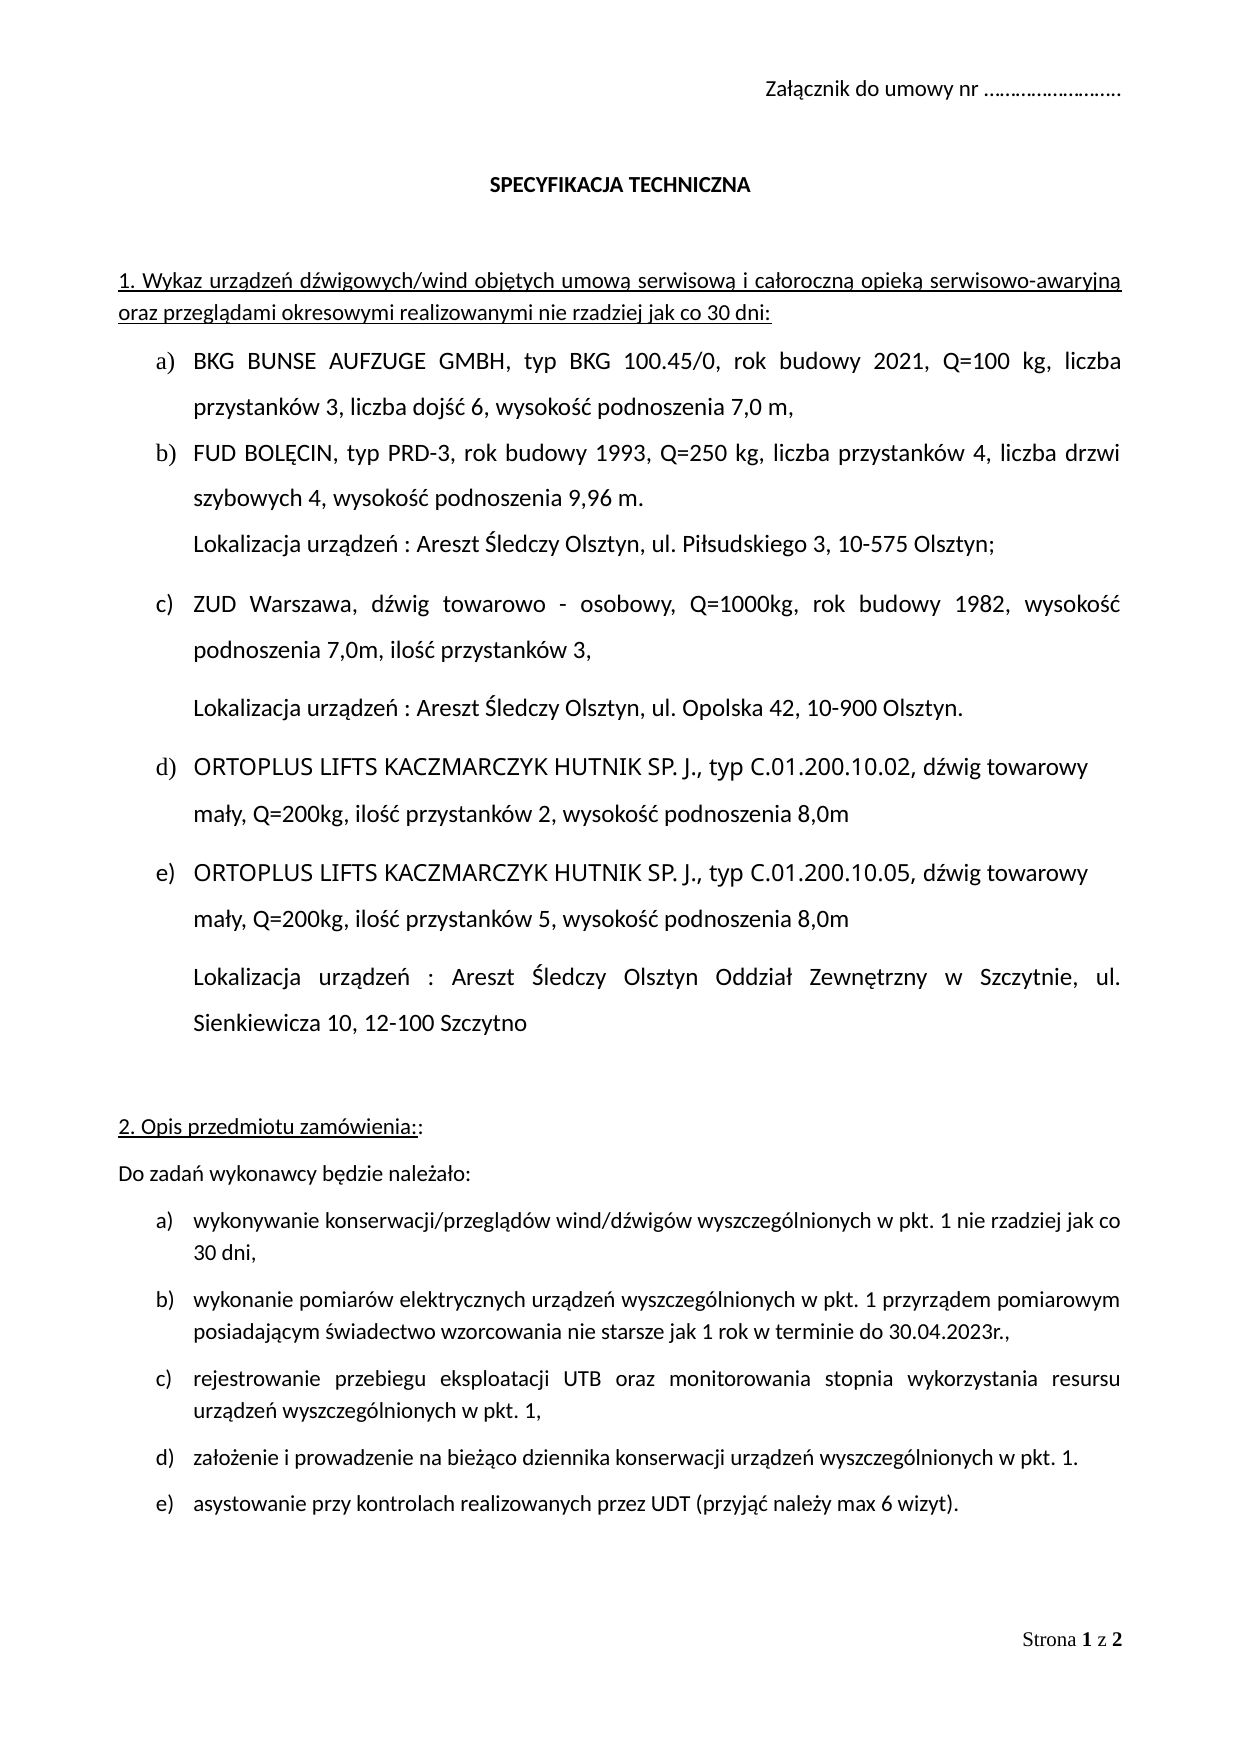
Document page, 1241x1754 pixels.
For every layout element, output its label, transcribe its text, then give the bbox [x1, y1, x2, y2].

list wykonywanie konserwacji/przeglądów wind/dźwigów wyszczególnionych w pkt. 1 nie rzadziej jak co 30 dni, [156, 1206, 1122, 1266]
list założenie i prowadzenie na bieżąco dziennika konserwacji urządzeń wyszczególnionych w pkt. 1. [156, 1443, 1122, 1471]
text SPECYFIKACJA TECHNICZNA [118, 170, 1122, 198]
text 2. Opis przedmiotu zamówienia:: [118, 1112, 1122, 1140]
list Lokalizacja urządzeń : Areszt Śledczy Olsztyn Oddział Zewnętrzny w Szczytnie, ul. Sienkiewicza 10, 12-100 Szczytno [156, 961, 1122, 1038]
text 1. Wykaz urządzeń dźwigowych/wind objętych umową serwisową i całoroczną opieką serwisowo-awaryjną [118, 266, 1122, 290]
list rejestrowanie przebiegu eksploatacji UTB oraz monitorowania stopnia wykorzystania resursu urządzeń wyszczególnionych w pkt. 1, [156, 1364, 1122, 1424]
list ORTOPLUS LIFTS KACZMARCZYK HUTNIK SP. J., typ C.01.200.10.02, dźwig towarowy mały, Q=200kg, ilość przystanków 2, wysokość podnoszenia 8,0m [156, 751, 1122, 828]
list FUD BOLĘCIN, typ PRD-3, rok budowy 1993, Q=250 kg, liczba przystanków 4, liczba drzwi szybowych 4, wysokość podnoszenia 9,96 m. [156, 437, 1122, 513]
list wykonanie pomiarów elektrycznych urządzeń wyszczególnionych w pkt. 1 przyrządem pomiarowym posiadającym świadectwo wzorcowania nie starsze jak 1 rok w terminie do 30.04.2023r., [156, 1285, 1122, 1345]
list BKG BUNSE AUFZUGE GMBH, typ BKG 100.45/0, rok budowy 2021, Q=100 kg, liczba przystanków 3, liczba dojść 6, wysokość podnoszenia 7,0 m, [156, 345, 1122, 421]
text Do zadań wykonawcy będzie należało: [118, 1159, 1122, 1187]
list ORTOPLUS LIFTS KACZMARCZYK HUTNIK SP. J., typ C.01.200.10.05, dźwig towarowy mały, Q=200kg, ilość przystanków 5, wysokość podnoszenia 8,0m [156, 856, 1122, 934]
list ZUD Warszawa, dźwig towarowo - osobowy, Q=1000kg, rok budowy 1982, wysokość podnoszenia 7,0m, ilość przystanków 3, [156, 588, 1122, 665]
list Lokalizacja urządzeń : Areszt Śledczy Olsztyn, ul. Opolska 42, 10-900 Olsztyn. [156, 692, 1122, 723]
text oraz przeglądami okresowymi realizowanymi nie rzadziej jak co 30 dni: [118, 292, 1122, 326]
list Lokalizacja urządzeń : Areszt Śledczy Olsztyn, ul. Piłsudskiego 3, 10-575 Olsztyn; [156, 528, 1122, 559]
text Załącznik do umowy nr …………………….. [118, 74, 1122, 102]
list asystowanie przy kontrolach realizowanych przez UDT (przyjąć należy max 6 wizyt). [156, 1489, 1122, 1517]
